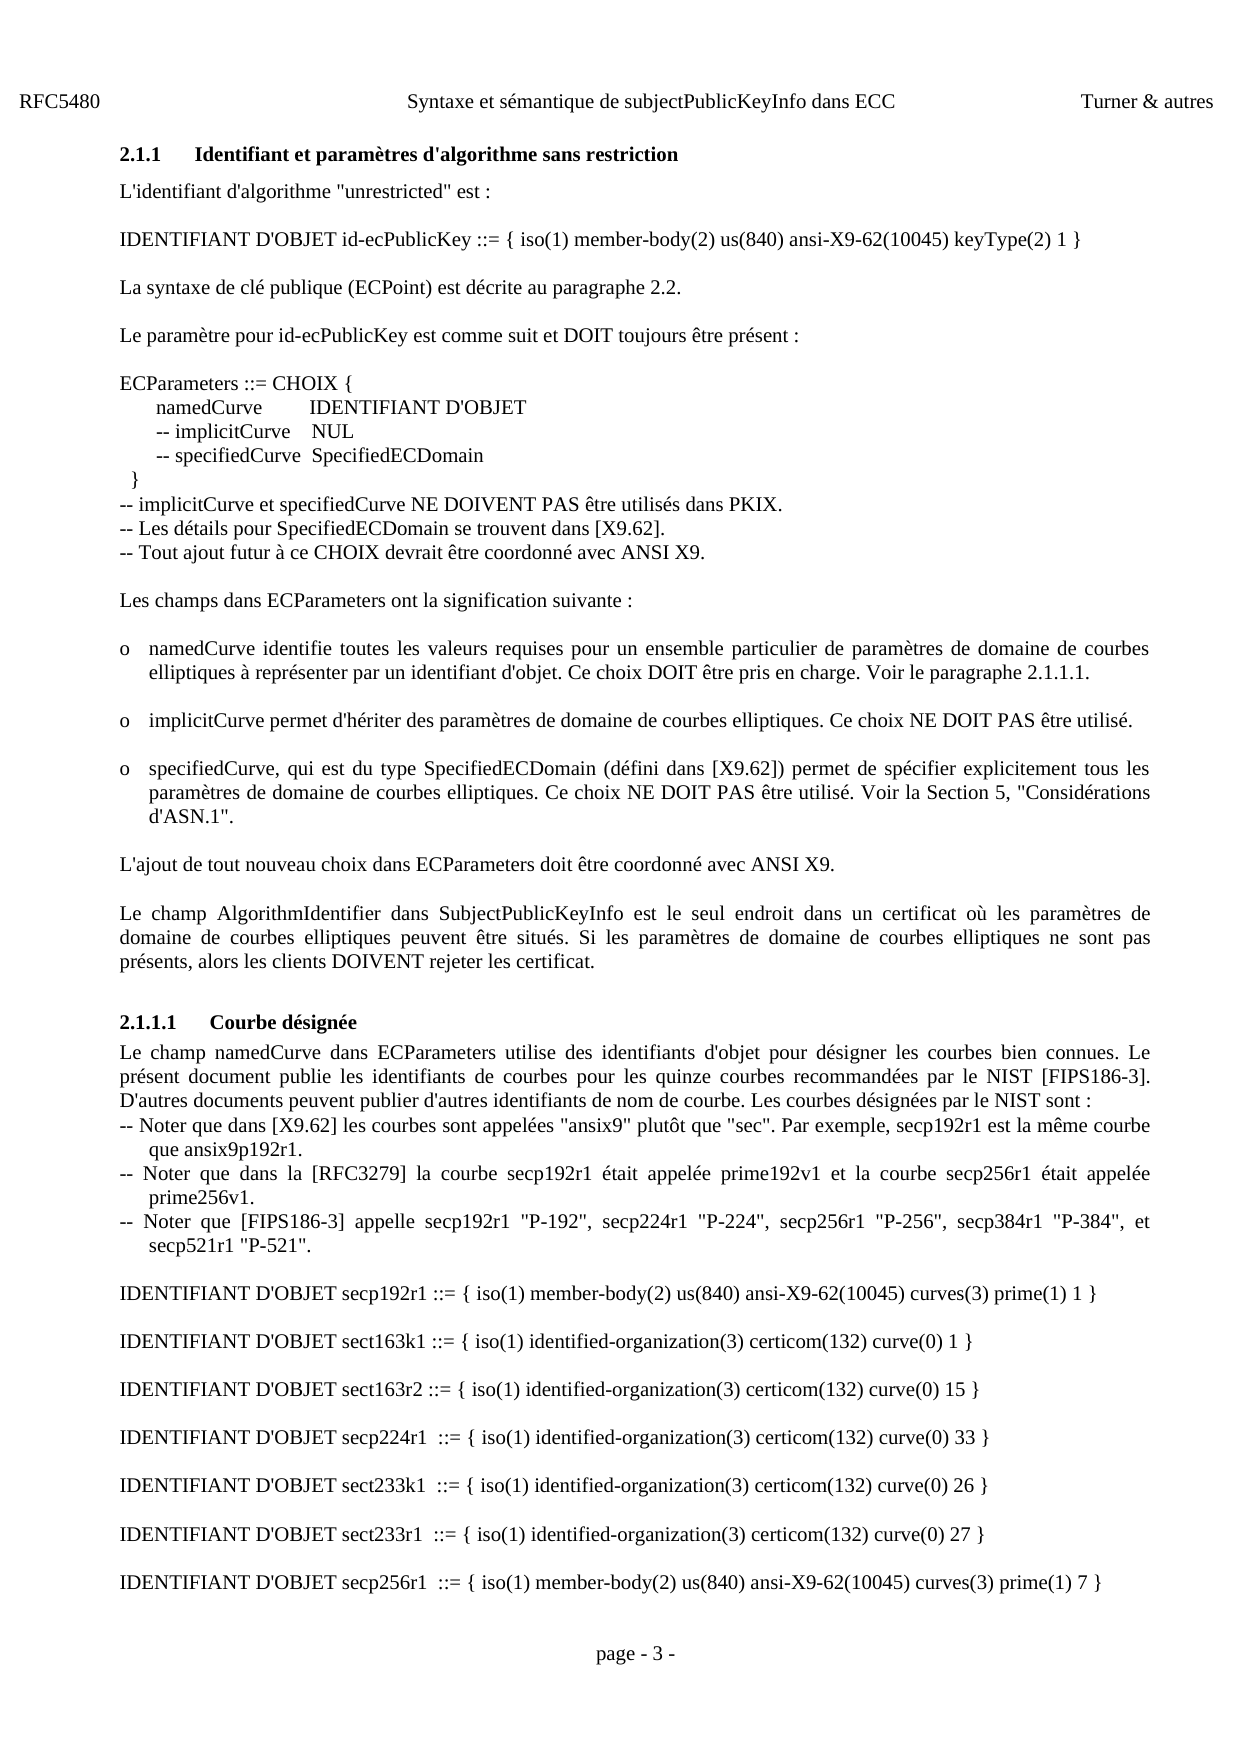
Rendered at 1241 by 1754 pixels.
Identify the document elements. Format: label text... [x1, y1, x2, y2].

text Le champ namedCurve dans ECParameters utilise des identifiants d'objet pour désigner les courbes bien connues. Le présent document publie les identifiants de courbes pour les quinze courbes recommandées par le NIST [FIPS186-3]. D'autres documents peuvent publier d'autres identifiants de nom de courbe. Les courbes désignées par le NIST sont : [119, 1040, 1152, 1112]
text -- Les détails pour SpecifiedECDomain se trouvent dans [X9.62]. [119, 516, 1152, 539]
text IDENTIFIANT D'OBJET secp192r1 ::= { iso(1) member-body(2) us(840) ansi-X9-62(10045) curves(3) prime(1) 1 } [119, 1281, 1152, 1305]
text Les champs dans ECParameters ont la signification suivante : [119, 588, 1152, 612]
text IDENTIFIANT D'OBJET secp224r1 ::= { iso(1) identified-organization(3) certicom(132) curve(0) 33 } [119, 1425, 1152, 1449]
text ECParameters ::= CHOIX { [119, 371, 1152, 395]
subtitle 2.1.1 Identifiant et paramètres d'algorithme sans restriction [119, 142, 1152, 166]
text o specifiedCurve, qui est du type SpecifiedECDomain (défini dans [X9.62]) permet de spécifier explicitement tous les paramètres de domaine de courbes elliptiques. Ce choix NE DOIT PAS être utilisé. Voir la Section 5, "Considérations d'ASN.1". [119, 756, 1152, 828]
text L'identifiant d'algorithme "unrestricted" est : [119, 179, 1152, 203]
text L'ajout de tout nouveau choix dans ECParameters doit être coordonné avec ANSI X9. [119, 852, 1152, 876]
text IDENTIFIANT D'OBJET sect233r1 ::= { iso(1) identified-organization(3) certicom(132) curve(0) 27 } [119, 1522, 1152, 1546]
text Le paramètre pour id-ecPublicKey est comme suit et DOIT toujours être présent : [119, 323, 1152, 347]
text IDENTIFIANT D'OBJET id-ecPublicKey ::= { iso(1) member-body(2) us(840) ansi-X9-62(10045) keyType(2) 1 } [119, 227, 1152, 251]
text IDENTIFIANT D'OBJET sect163k1 ::= { iso(1) identified-organization(3) certicom(132) curve(0) 1 } [119, 1329, 1152, 1353]
text IDENTIFIANT D'OBJET sect233k1 ::= { iso(1) identified-organization(3) certicom(132) curve(0) 26 } [119, 1473, 1152, 1497]
text -- Noter que dans [X9.62] les courbes sont appelées "ansix9" plutôt que "sec". Par exemple, secp192r1 est la même courbe que ansix9p192r1. [119, 1112, 1152, 1161]
text namedCurve IDENTIFIANT D'OBJET [119, 395, 1152, 419]
subtitle 2.1.1.1 Courbe désignée [119, 1010, 1152, 1034]
text -- Noter que [FIPS186-3] appelle secp192r1 "P-192", secp224r1 "P-224", secp256r1 "P-256", secp384r1 "P-384", et secp521r1 "P-521". [119, 1209, 1152, 1257]
text o namedCurve identifie toutes les valeurs requises pour un ensemble particulier de paramètres de domaine de courbes elliptiques à représenter par un identifiant d'objet. Ce choix DOIT être pris en charge. Voir le paragraphe 2.1.1.1. [119, 636, 1152, 684]
text La syntaxe de clé publique (ECPoint) est décrite au paragraphe 2.2. [119, 275, 1152, 299]
text Le champ AlgorithmIdentifier dans SubjectPublicKeyInfo est le seul endroit dans un certificat où les paramètres de domaine de courbes elliptiques peuvent être situés. Si les paramètres de domaine de courbes elliptiques ne sont pas présents, alors les clients DOIVENT rejeter les certificat. [119, 901, 1152, 973]
text o implicitCurve permet d'hériter des paramètres de domaine de courbes elliptiques. Ce choix NE DOIT PAS être utilisé. [119, 708, 1152, 732]
text IDENTIFIANT D'OBJET sect163r2 ::= { iso(1) identified-organization(3) certicom(132) curve(0) 15 } [119, 1377, 1152, 1401]
text -- Noter que dans la [RFC3279] la courbe secp192r1 était appelée prime192v1 et la courbe secp256r1 était appelée prime256v1. [119, 1161, 1152, 1209]
text -- Tout ajout futur à ce CHOIX devrait être coordonné avec ANSI X9. [119, 539, 1152, 564]
text } [119, 467, 1152, 491]
text -- specifiedCurve SpecifiedECDomain [119, 443, 1152, 467]
text -- implicitCurve NUL [119, 419, 1152, 443]
text IDENTIFIANT D'OBJET secp256r1 ::= { iso(1) member-body(2) us(840) ansi-X9-62(10045) curves(3) prime(1) 7 } [119, 1570, 1152, 1594]
text -- implicitCurve et specifiedCurve NE DOIVENT PAS être utilisés dans PKIX. [119, 491, 1152, 516]
